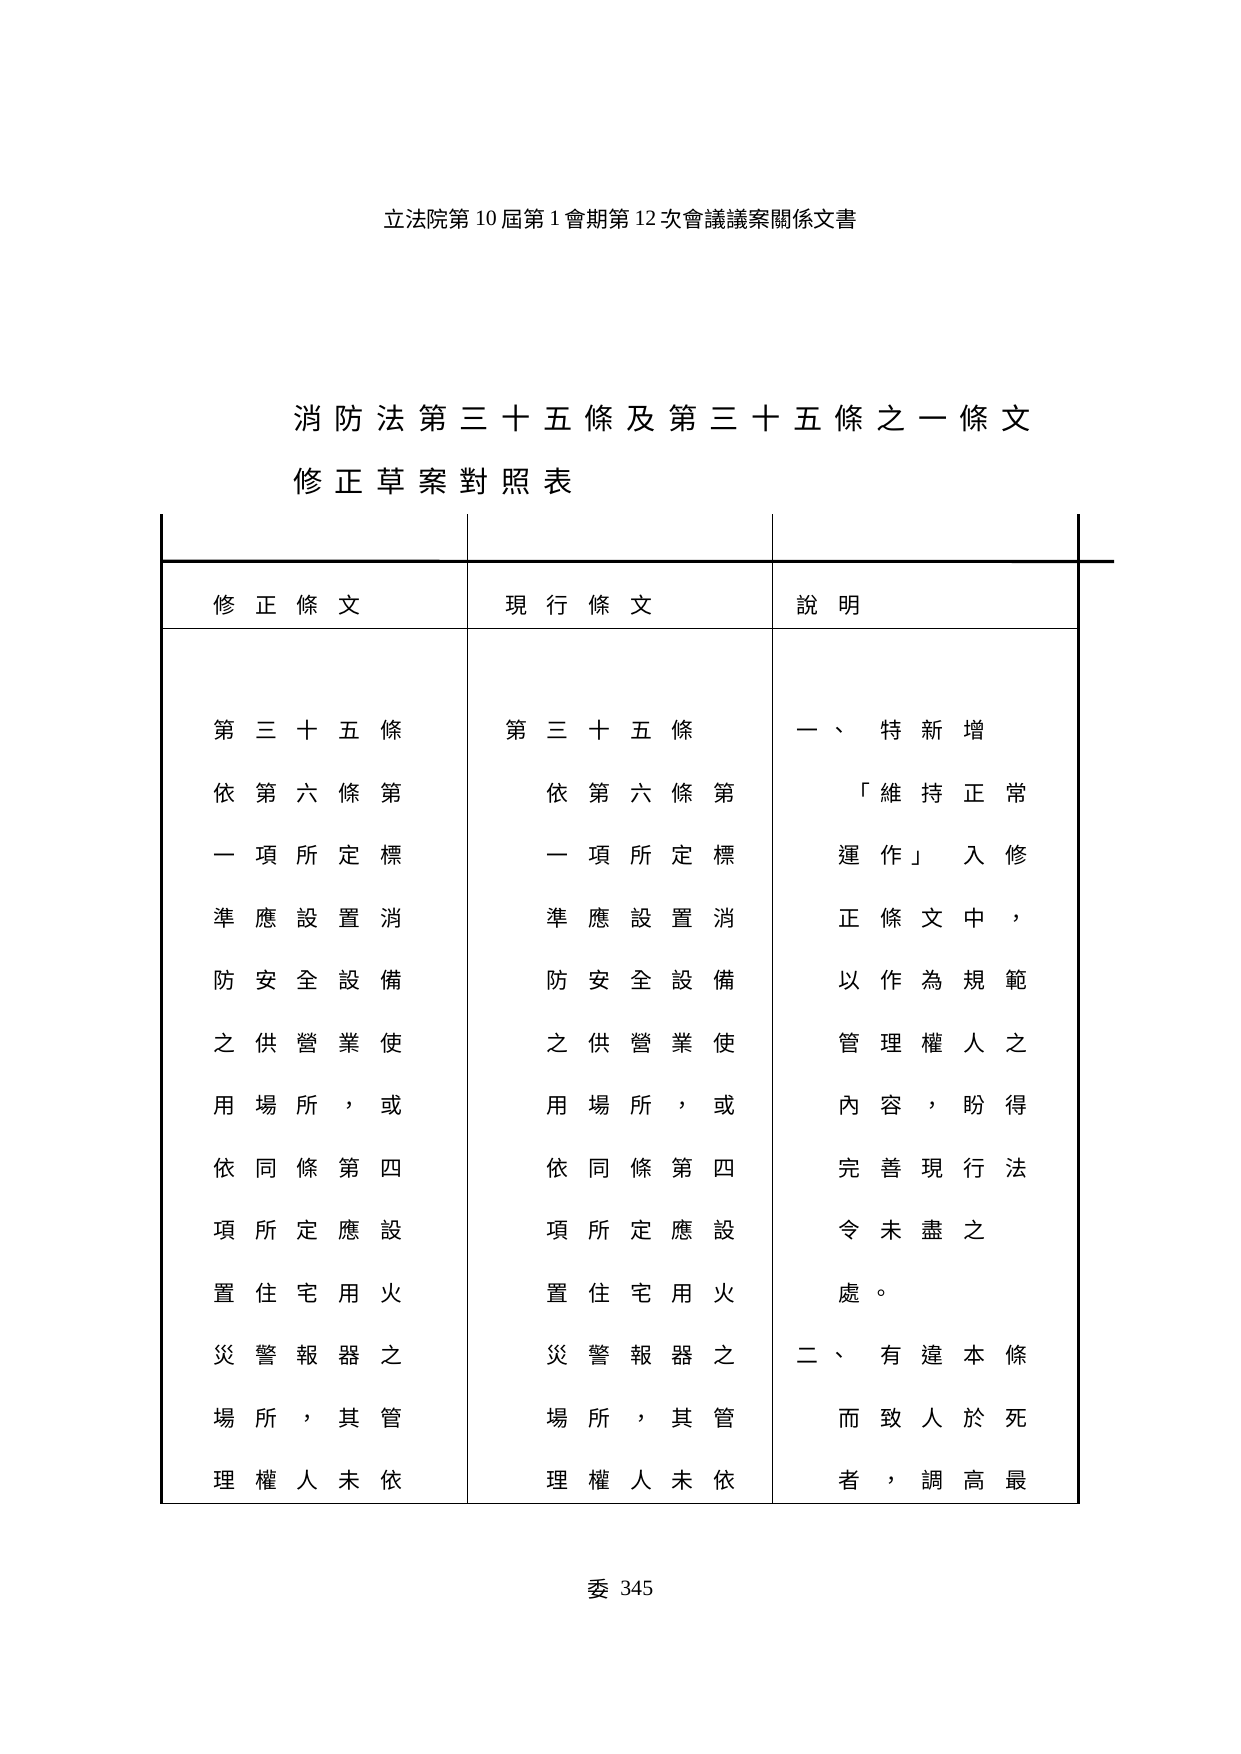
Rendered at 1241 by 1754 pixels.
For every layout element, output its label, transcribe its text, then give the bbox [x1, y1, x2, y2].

table_header 消防法第三十五條及第三十五條之一條文修正草案對照表 [162, 313, 1078, 514]
table_cell [773, 514, 1077, 559]
table_cell 現行條文 [468, 563, 772, 628]
table_cell [163, 514, 467, 559]
table_cell 說明 [773, 563, 1077, 628]
table_cell [468, 514, 772, 559]
table_cell 修正條文 [163, 563, 467, 628]
table_cell 第三十五條 依第六條第一項所定標準應設置消防安全設備之供營業使用場所，或依同條第四項所定應設置住宅用火災警報器之場所，其管理權人未依 [163, 629, 467, 1503]
table_cell 第三十五條 依第六條第一項所定標準應設置消防安全設備之供營業使用場所，或依同條第四項所定應設置住宅用火災警報器之場所，其管理權人未依 [468, 629, 772, 1503]
table_cell 一、特新增「維持正常運作」入修正條文中，以作為規範管理權人之內容，盼得完善現行法令未盡之處。 二、有違本條而致人於死者，調高最 [773, 629, 1077, 1503]
